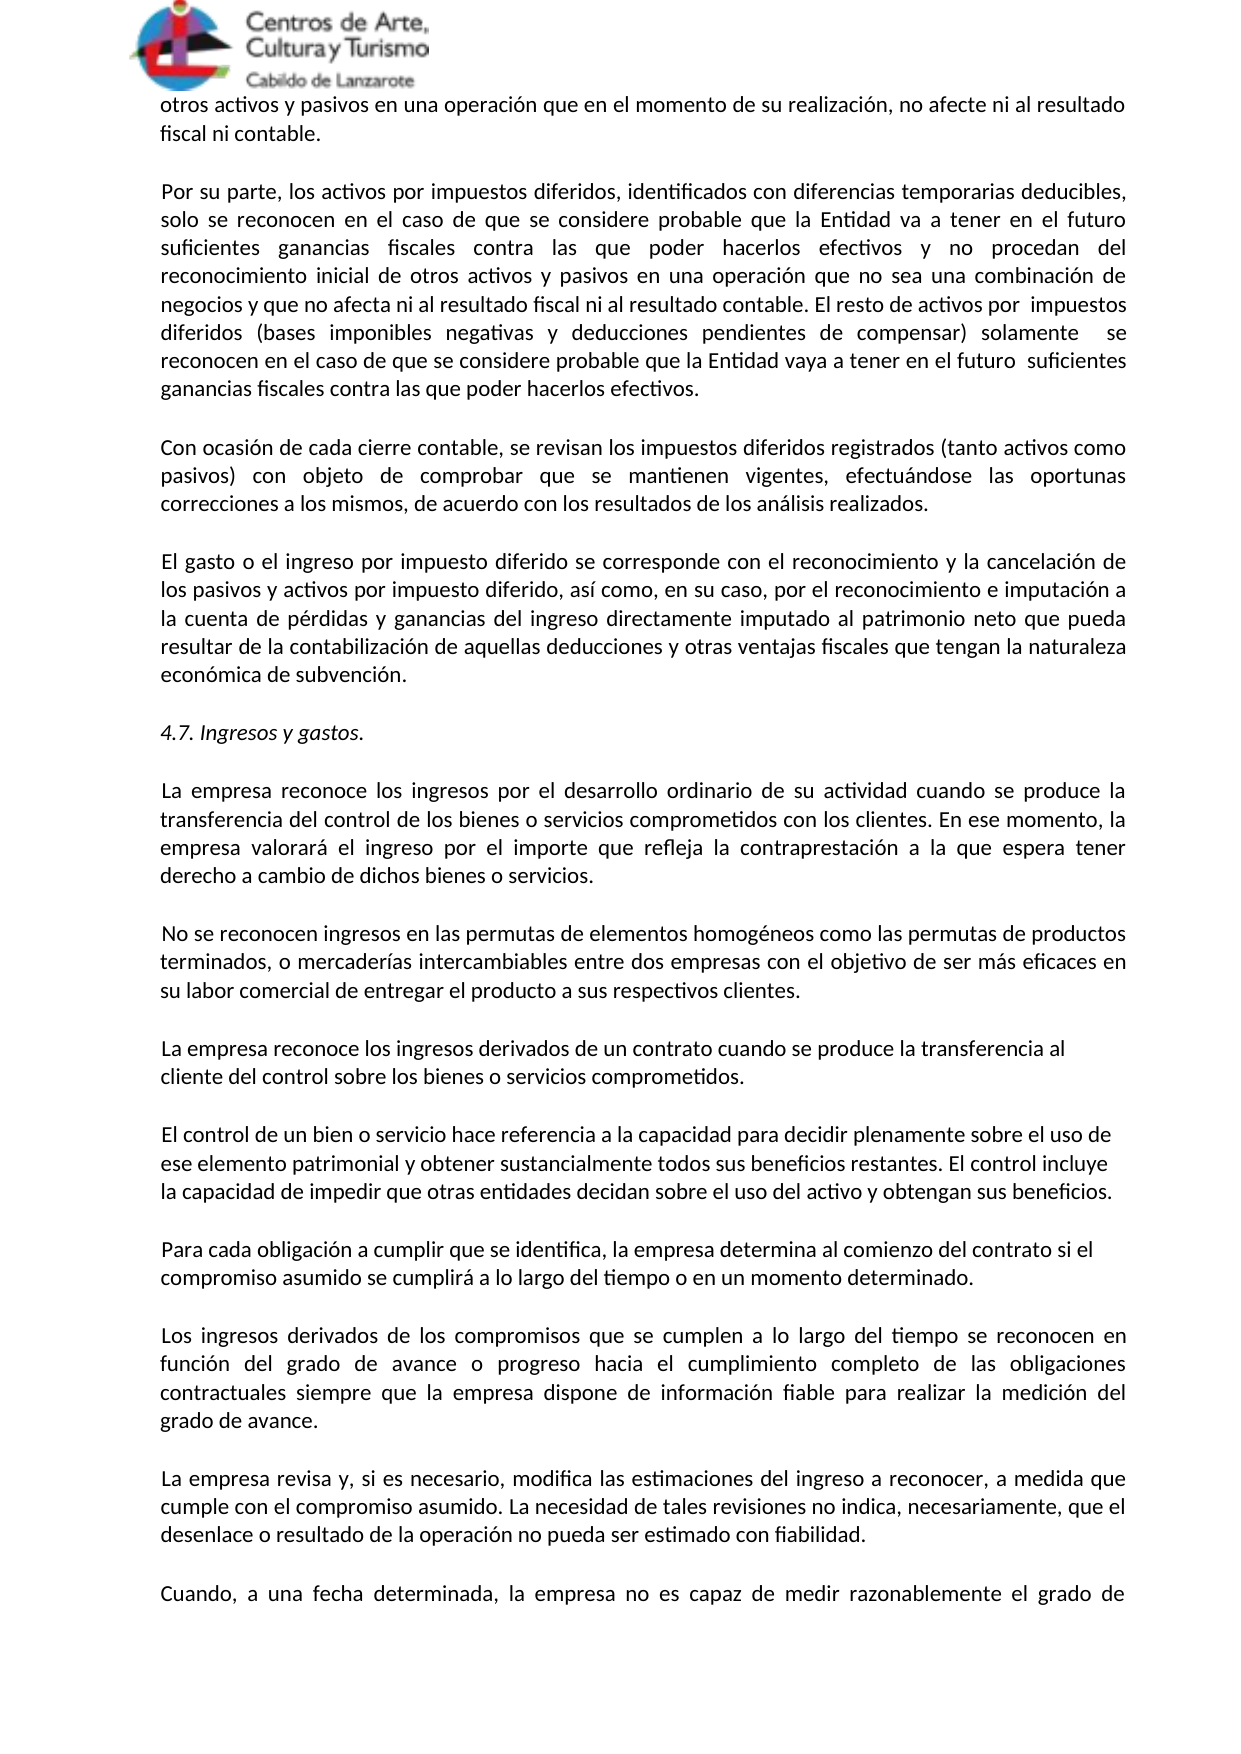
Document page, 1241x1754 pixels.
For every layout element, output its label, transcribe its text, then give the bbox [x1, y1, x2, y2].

text Para cada obligación a cumplir que se identifica, la empresa determina al comienzo del contrato si el compromiso asumido se cumplirá a lo largo del tiempo o en un momento determinado. [160, 1235, 1128, 1291]
text La empresa revisa y, si es necesario, modifica las estimaciones del ingreso a reconocer, a medida que cumple con el compromiso asumido. La necesidad de tales revisiones no indica, necesariamente, que el desenlace o resultado de la operación no pueda ser estimado con fiabilidad. [160, 1464, 1128, 1548]
text 4.7. Ingresos y gastos. [160, 718, 1183, 746]
text El control de un bien o servicio hace referencia a la capacidad para decidir plenamente sobre el uso de ese elemento patrimonial y obtener sustancialmente todos sus beneficios restantes. El control incluye la capacidad de impedir que otras entidades decidan sobre el uso del activo y obtengan sus beneficios. [160, 1120, 1128, 1205]
text La empresa reconoce los ingresos por el desarrollo ordinario de su actividad cuando se produce la transferencia del control de los bienes o servicios comprometidos con los clientes. En ese momento, la empresa valorará el ingreso por el importe que refleja la contraprestación a la que espera tener derecho a cambio de dichos bienes o servicios. [160, 777, 1128, 889]
text Los ingresos derivados de los compromisos que se cumplen a lo largo del tiempo se reconocen en función del grado de avance o progreso hacia el cumplimiento completo de las obligaciones contractuales siempre que la empresa dispone de información fiable para realizar la medición del grado de avance. [160, 1321, 1128, 1434]
text Con ocasión de cada cierre contable, se revisan los impuestos diferidos registrados (tanto activos como pasivos) con objeto de comprobar que se mantienen vigentes, efectuándose las oportunas correcciones a los mismos, de acuerdo con los resultados de los análisis realizados. [160, 433, 1128, 517]
text otros activos y pasivos en una operación que en el momento de su realización, no afecte ni al resultado fiscal ni contable. [160, 91, 1128, 147]
text Cuando, a una fecha determinada, la empresa no es capaz de medir razonablemente el grado de [160, 1579, 1128, 1607]
text No se reconocen ingresos en las permutas de elementos homogéneos como las permutas de productos terminados, o mercaderías intercambiables entre dos empresas con el objetivo de ser más eficaces en su labor comercial de entregar el producto a sus respectivos clientes. [160, 919, 1128, 1004]
picture [128, 0, 429, 91]
text Por su parte, los activos por impuestos diferidos, identificados con diferencias temporarias deducibles, solo se reconocen en el caso de que se considere probable que la Entidad va a tener en el futuro suficientes ganancias fiscales contra las que poder hacerlos efectivos y no procedan del reconocimiento inicial de otros activos y pasivos en una operación que no sea una combinación de negocios y que no afecta ni al resultado fiscal ni al resultado contable. El resto de activos por impuestos diferidos (bases imponibles negativas y deducciones pendientes de compensar) solamente se reconocen en el caso de que se considere probable que la Entidad vaya a tener en el futuro suficientes ganancias fiscales contra las que poder hacerlos efectivos. [160, 177, 1128, 402]
text La empresa reconoce los ingresos derivados de un contrato cuando se produce la transferencia al cliente del control sobre los bienes o servicios comprometidos. [160, 1034, 1128, 1090]
text El gasto o el ingreso por impuesto diferido se corresponde con el reconocimiento y la cancelación de los pasivos y activos por impuesto diferido, así como, en su caso, por el reconocimiento e imputación a la cuenta de pérdidas y ganancias del ingreso directamente imputado al patrimonio neto que pueda resultar de la contabilización de aquellas deducciones y otras ventajas fiscales que tengan la naturaleza económica de subvención. [160, 547, 1128, 688]
